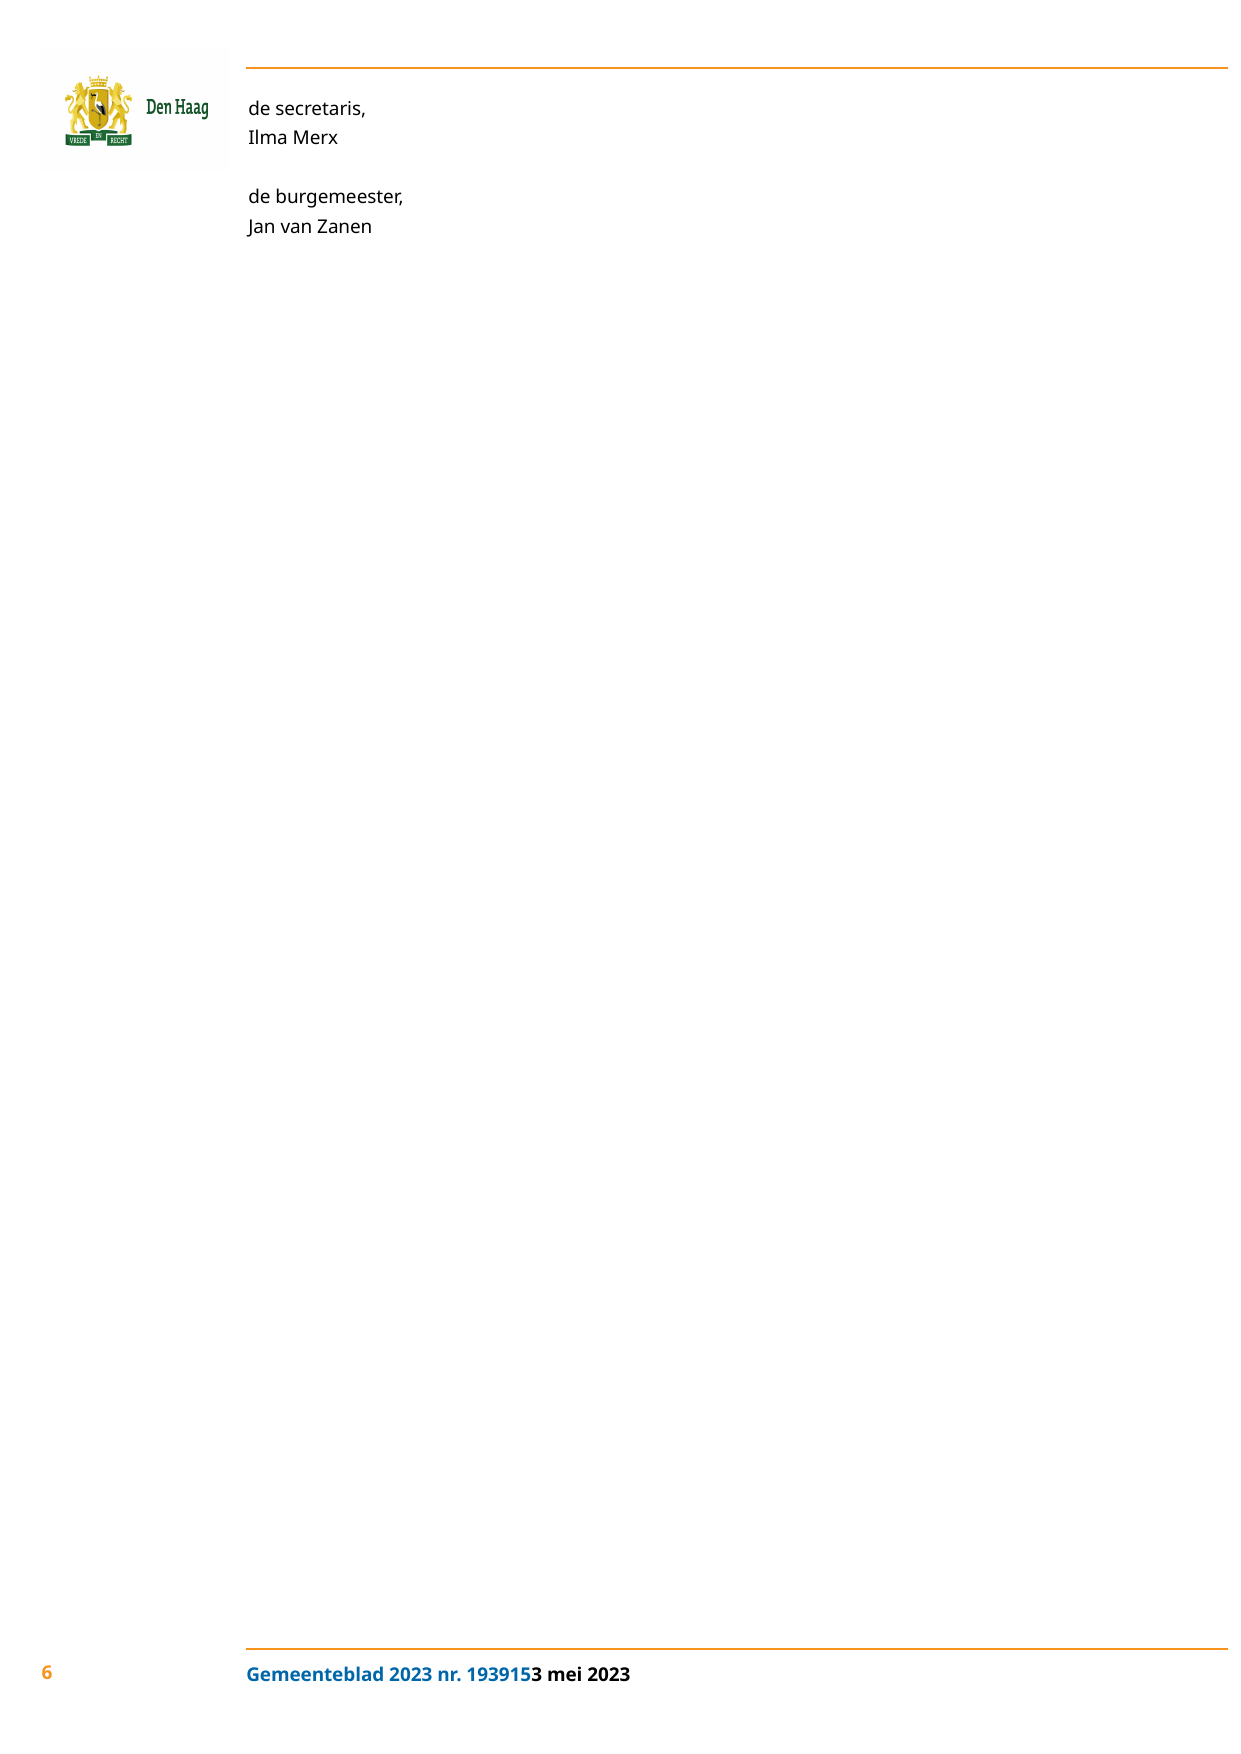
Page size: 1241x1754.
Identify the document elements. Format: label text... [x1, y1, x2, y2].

text Ilma Merx [248, 124, 1152, 150]
text de burgemeester, [248, 183, 1152, 209]
picture [41, 47, 231, 172]
text de secretaris, [248, 95, 1152, 121]
text Jan van Zanen [248, 213, 1152, 239]
